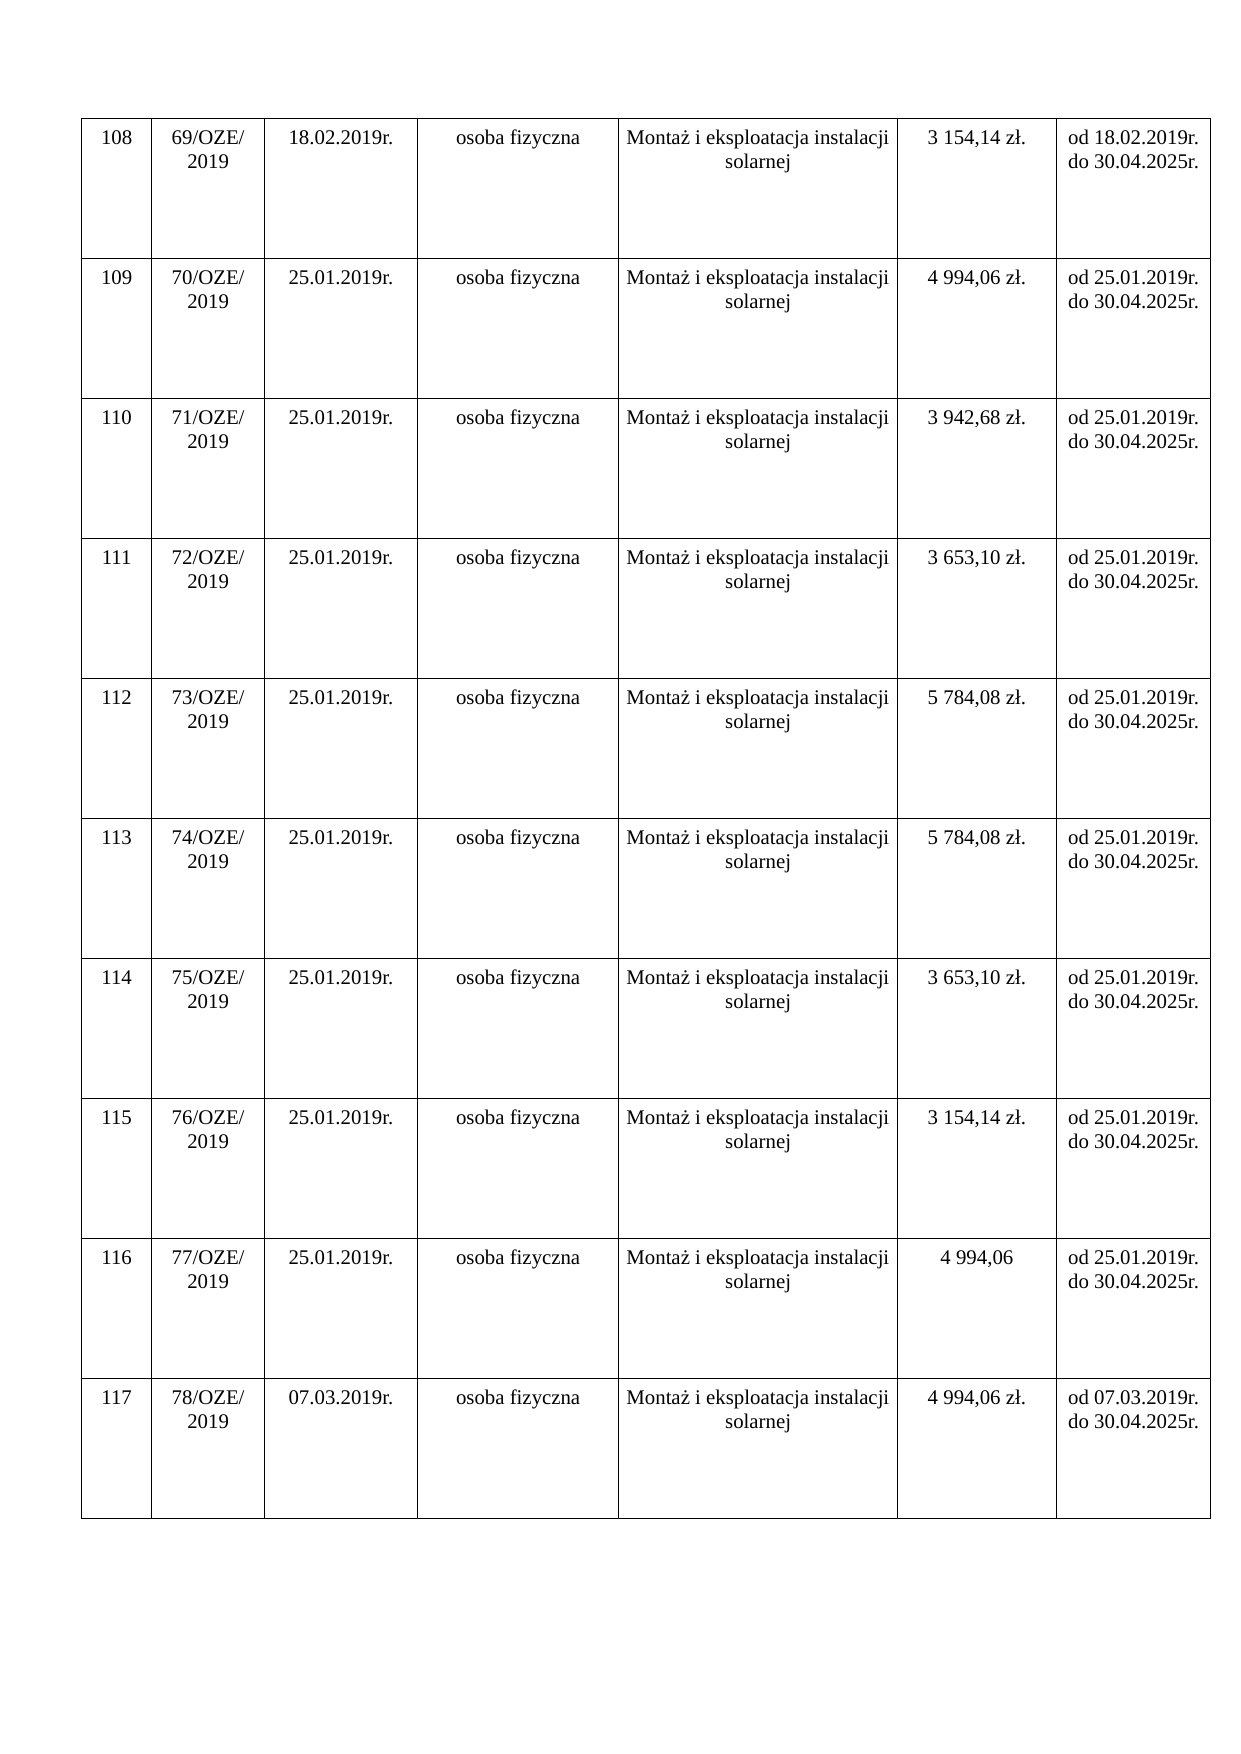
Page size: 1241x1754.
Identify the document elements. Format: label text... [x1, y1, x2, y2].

table_cell 113 [82, 819, 151, 958]
table_cell 3 653,10 zł. [898, 539, 1056, 678]
table_cell [1211, 1238, 1240, 1378]
table_cell 4 994,06 [898, 1239, 1056, 1378]
table_cell 25.01.2019r. [265, 259, 417, 398]
table_cell 112 [82, 679, 151, 818]
table_cell 75/OZE/2019 [152, 959, 264, 1098]
table_cell 25.01.2019r. [265, 819, 417, 958]
table_cell 70/OZE/2019 [152, 259, 264, 398]
table_cell 3 154,14 zł. [898, 119, 1056, 258]
table_cell 25.01.2019r. [265, 399, 417, 538]
table_cell [1211, 958, 1240, 1098]
table_cell 73/OZE/2019 [152, 679, 264, 818]
table_cell osoba fizyczna [418, 539, 618, 678]
table_cell 4 994,06 zł. [898, 259, 1056, 398]
table_cell od 07.03.2019r. do 30.04.2025r. [1057, 1379, 1210, 1518]
table_cell osoba fizyczna [418, 1099, 618, 1238]
table_cell 3 154,14 zł. [898, 1099, 1056, 1238]
table_cell 77/OZE/2019 [152, 1239, 264, 1378]
table_cell Montaż i eksploatacja instalacji solarnej [619, 399, 897, 538]
table_cell 25.01.2019r. [265, 1239, 417, 1378]
table_cell 76/OZE/2019 [152, 1099, 264, 1238]
table_cell od 25.01.2019r. do 30.04.2025r. [1057, 959, 1210, 1098]
table_cell 110 [82, 399, 151, 538]
table_cell Montaż i eksploatacja instalacji solarnej [619, 539, 897, 678]
table_cell 108 [82, 119, 151, 258]
table_cell 3 653,10 zł. [898, 959, 1056, 1098]
table_cell od 25.01.2019r. do 30.04.2025r. [1057, 399, 1210, 538]
table_cell 3 942,68 zł. [898, 399, 1056, 538]
table_cell 5 784,08 zł. [898, 679, 1056, 818]
table_cell osoba fizyczna [418, 819, 618, 958]
table_cell Montaż i eksploatacja instalacji solarnej [619, 1379, 897, 1518]
table_cell 72/OZE/2019 [152, 539, 264, 678]
table_cell 111 [82, 539, 151, 678]
table_cell od 25.01.2019r. do 30.04.2025r. [1057, 259, 1210, 398]
table_cell od 25.01.2019r. do 30.04.2025r. [1057, 819, 1210, 958]
table_cell [1211, 1098, 1240, 1238]
table_cell 115 [82, 1099, 151, 1238]
table_cell od 18.02.2019r. do 30.04.2025r. [1057, 119, 1210, 258]
table_cell osoba fizyczna [418, 119, 618, 258]
table_cell [1211, 538, 1240, 678]
table_cell Montaż i eksploatacja instalacji solarnej [619, 1099, 897, 1238]
table_cell Montaż i eksploatacja instalacji solarnej [619, 819, 897, 958]
table_cell 74/OZE/2019 [152, 819, 264, 958]
table_cell Montaż i eksploatacja instalacji solarnej [619, 959, 897, 1098]
table_cell 114 [82, 959, 151, 1098]
table_cell od 25.01.2019r. do 30.04.2025r. [1057, 539, 1210, 678]
table_cell Montaż i eksploatacja instalacji solarnej [619, 1239, 897, 1378]
table_cell osoba fizyczna [418, 399, 618, 538]
table_cell Montaż i eksploatacja instalacji solarnej [619, 679, 897, 818]
table_cell osoba fizyczna [418, 1239, 618, 1378]
table_cell 117 [82, 1379, 151, 1518]
table_cell 4 994,06 zł. [898, 1379, 1056, 1518]
table_cell [1211, 678, 1240, 818]
table_cell 25.01.2019r. [265, 679, 417, 818]
table_cell od 25.01.2019r. do 30.04.2025r. [1057, 1099, 1210, 1238]
table_cell osoba fizyczna [418, 259, 618, 398]
table_cell [1211, 818, 1240, 958]
table_cell osoba fizyczna [418, 679, 618, 818]
table_cell od 25.01.2019r. do 30.04.2025r. [1057, 1239, 1210, 1378]
table_cell osoba fizyczna [418, 1379, 618, 1518]
table_cell [1211, 258, 1240, 398]
table_cell 116 [82, 1239, 151, 1378]
table_cell 25.01.2019r. [265, 959, 417, 1098]
table_cell 78/OZE/2019 [152, 1379, 264, 1518]
table_cell 109 [82, 259, 151, 398]
table_cell 69/OZE/2019 [152, 119, 264, 258]
table_cell 25.01.2019r. [265, 1099, 417, 1238]
table_cell [1211, 398, 1240, 538]
table_cell [1211, 118, 1240, 258]
table_cell od 25.01.2019r. do 30.04.2025r. [1057, 679, 1210, 818]
table_cell 25.01.2019r. [265, 539, 417, 678]
table_cell osoba fizyczna [418, 959, 618, 1098]
table_cell [1211, 1378, 1240, 1518]
table_cell 71/OZE/2019 [152, 399, 264, 538]
table_cell Montaż i eksploatacja instalacji solarnej [619, 119, 897, 258]
table_cell 18.02.2019r. [265, 119, 417, 258]
table_cell 5 784,08 zł. [898, 819, 1056, 958]
table_cell Montaż i eksploatacja instalacji solarnej [619, 259, 897, 398]
table_cell 07.03.2019r. [265, 1379, 417, 1518]
